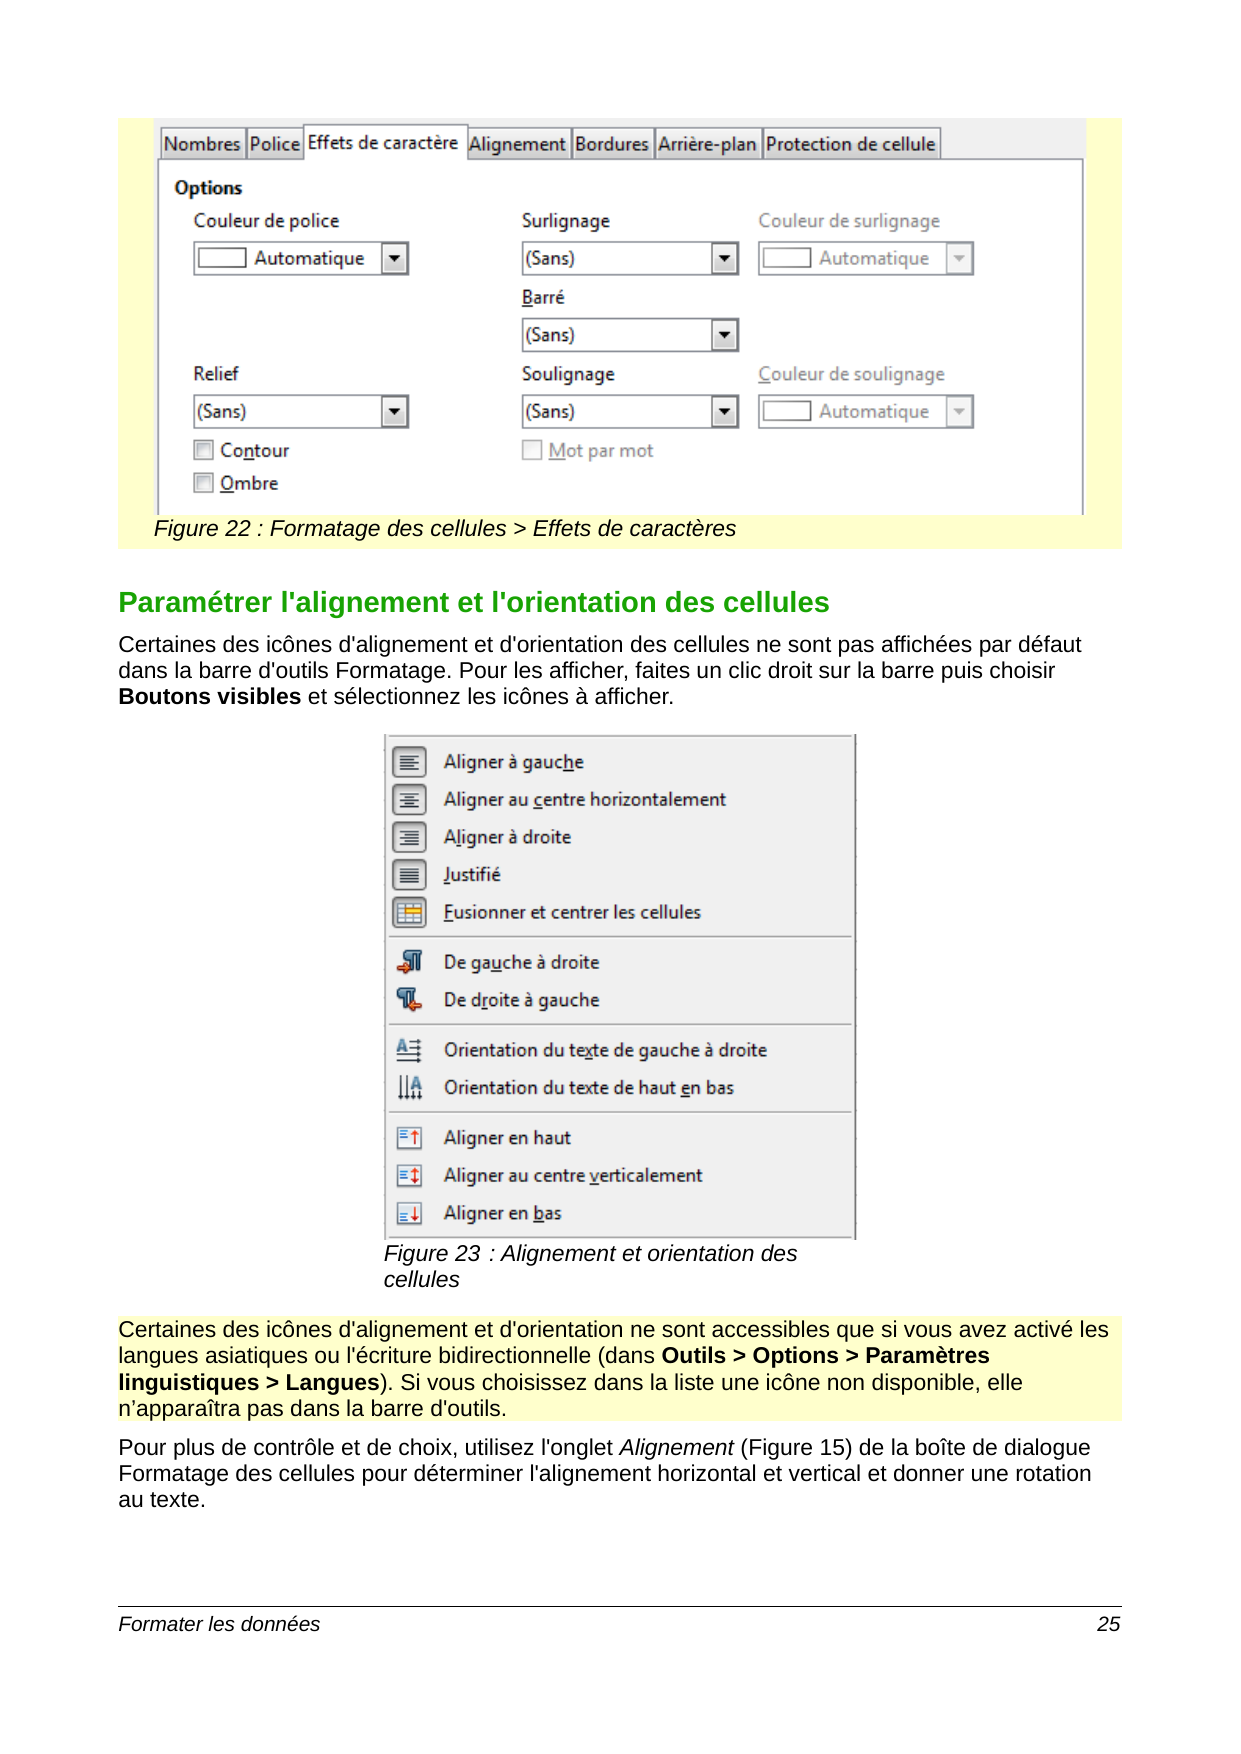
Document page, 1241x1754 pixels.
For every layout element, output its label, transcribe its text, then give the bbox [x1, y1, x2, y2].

text Certaines des icônes d'alignement et d'orientation des cellules ne sont pas affichées par défaut dans la barre d'outils Formatage. Pour les afficher, faites un clic droit sur la barre puis choisir Boutons visibles et sélectionnez les icônes à afficher. [118, 631, 1122, 710]
text Figure 22 : Formatage des cellules > Effets de caractères [154, 515, 1087, 541]
text Certaines des icônes d'alignement et d'orientation ne sont accessibles que si vous avez activé les langues asiatiques ou l'écriture bidirectionnelle (dans Outils > Options > Paramètres linguistiques > Langues). Si vous choisissez dans la liste une icône non disponible, elle n’apparaîtra pas dans la barre d'outils. [118, 1316, 1122, 1421]
subtitle Paramétrer l'alignement et l'orientation des cellules [118, 585, 1122, 618]
text Pour plus de contrôle et de choix, utilisez l'onglet Alignement (Figure 15) de la boîte de dialogue Formatage des cellules pour déterminer l'alignement horizontal et vertical et donner une rotation au texte. [118, 1434, 1122, 1513]
text Figure 23 : Alignement et orientation des cellules [383, 1240, 857, 1292]
picture [153, 118, 1087, 515]
picture [383, 734, 858, 1240]
